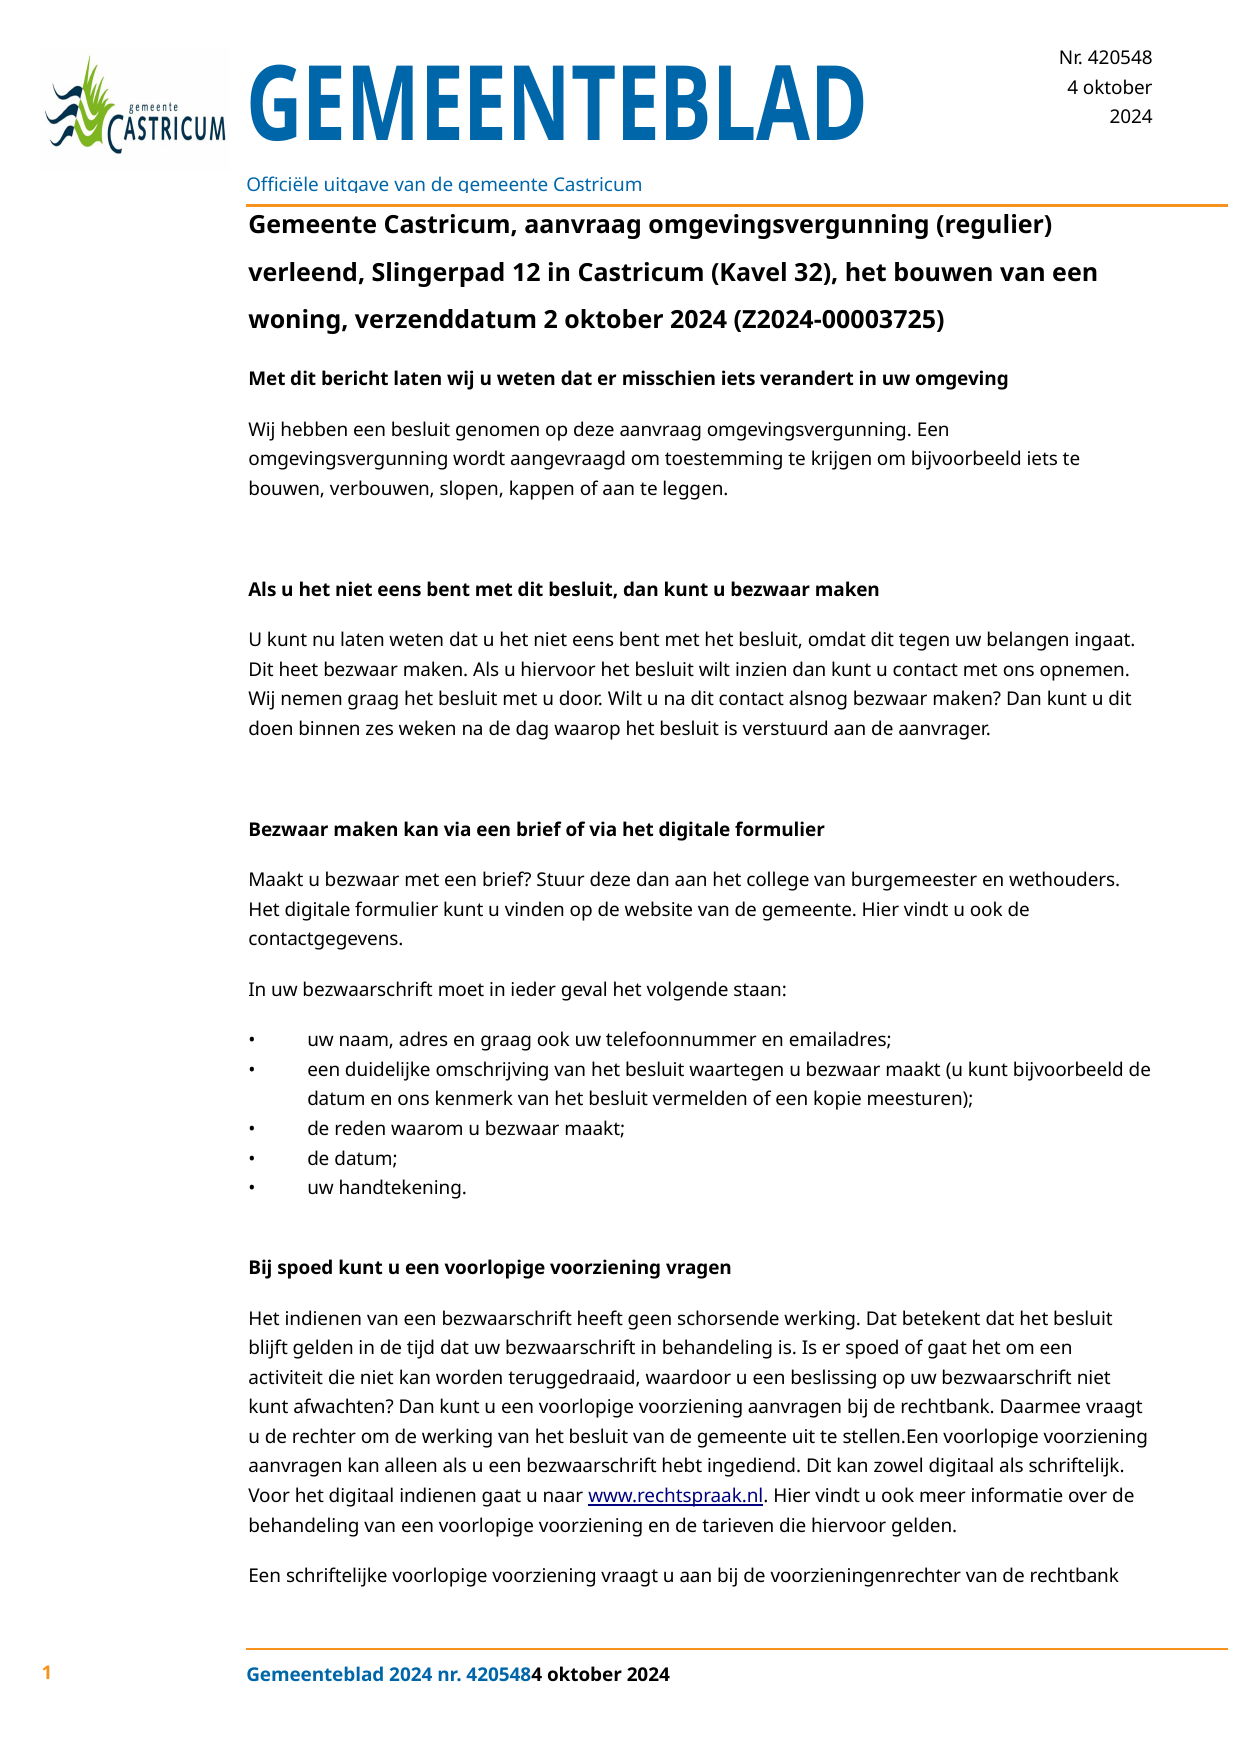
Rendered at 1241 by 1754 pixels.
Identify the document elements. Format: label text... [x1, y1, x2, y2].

list de reden waarom u bezwaar maakt; [248, 1115, 1152, 1141]
text U kunt nu laten weten dat u het niet eens bent met het besluit, omdat dit tegen uw belangen ingaat. Dit heet bezwaar maken. Als u hiervoor het besluit wilt inzien dan kunt u contact met ons opnemen. Wij nemen graag het besluit met u door. Wilt u na dit contact alsnog bezwaar maken? Dan kunt u dit doen binnen zes weken na de dag waarop het besluit is verstuurd aan de aanvrager. [248, 626, 1152, 741]
list uw naam, adres en graag ook uw telefoonnummer en emailadres; [248, 1026, 1152, 1052]
picture [41, 47, 231, 172]
text Gemeente Castricum, aanvraag omgevingsvergunning (regulier) verleend, Slingerpad 12 in Castricum (Kavel 32), het bouwen van een woning, verzenddatum 2 oktober 2024 (Z2024-00003725) [248, 207, 1152, 336]
text Wij hebben een besluit genomen op deze aanvraag omgevingsvergunning. Een omgevingsvergunning wordt aangevraagd om toestemming te krijgen om bijvoorbeeld iets te bouwen, verbouwen, slopen, kappen of aan te leggen. [248, 416, 1152, 501]
text In uw bezwaarschrift moet in ieder geval het volgende staan: [248, 976, 1152, 1002]
text Het indienen van een bezwaarschrift heeft geen schorsende werking. Dat betekent dat het besluit blijft gelden in de tijd dat uw bezwaarschrift in behandeling is. Is er spoed of gaat het om een activiteit die niet kan worden teruggedraaid, waardoor u een beslissing op uw bezwaarschrift niet kunt afwachten? Dan kunt u een voorlopige voorziening aanvragen bij de rechtbank. Daarmee vraagt u de rechter om de werking van het besluit van de gemeente uit te stellen.Een voorlopige voorziening aanvragen kan alleen als u een bezwaarschrift hebt ingediend. Dit kan zowel digitaal als schriftelijk. Voor het digitaal indienen gaat u naar www.rechtspraak.nl. Hier vindt u ook meer informatie over de behandeling van een voorlopige voorziening en de tarieven die hiervoor gelden. [248, 1305, 1152, 1537]
list de datum; [248, 1145, 1152, 1170]
text Bij spoed kunt u een voorlopige voorziening vragen [248, 1254, 1152, 1280]
text Als u het niet eens bent met dit besluit, dan kunt u bezwaar maken [248, 576, 1152, 602]
text Met dit bericht laten wij u weten dat er misschien iets verandert in uw omgeving [248, 366, 1152, 391]
list uw handtekening. [248, 1174, 1152, 1200]
text Bezwaar maken kan via een brief of via het digitale formulier [248, 816, 1152, 842]
text Een schriftelijke voorlopige voorziening vraagt u aan bij de voorzieningenrechter van de rechtbank [248, 1562, 1152, 1588]
list een duidelijke omschrijving van het besluit waartegen u bezwaar maakt (u kunt bijvoorbeeld de datum en ons kenmerk van het besluit vermelden of een kopie meesturen); [248, 1056, 1152, 1111]
text Maakt u bezwaar met een brief? Stuur deze dan aan het college van burgemeester en wethouders. Het digitale formulier kunt u vinden op de website van de gemeente. Hier vindt u ook de contactgegevens. [248, 866, 1152, 951]
